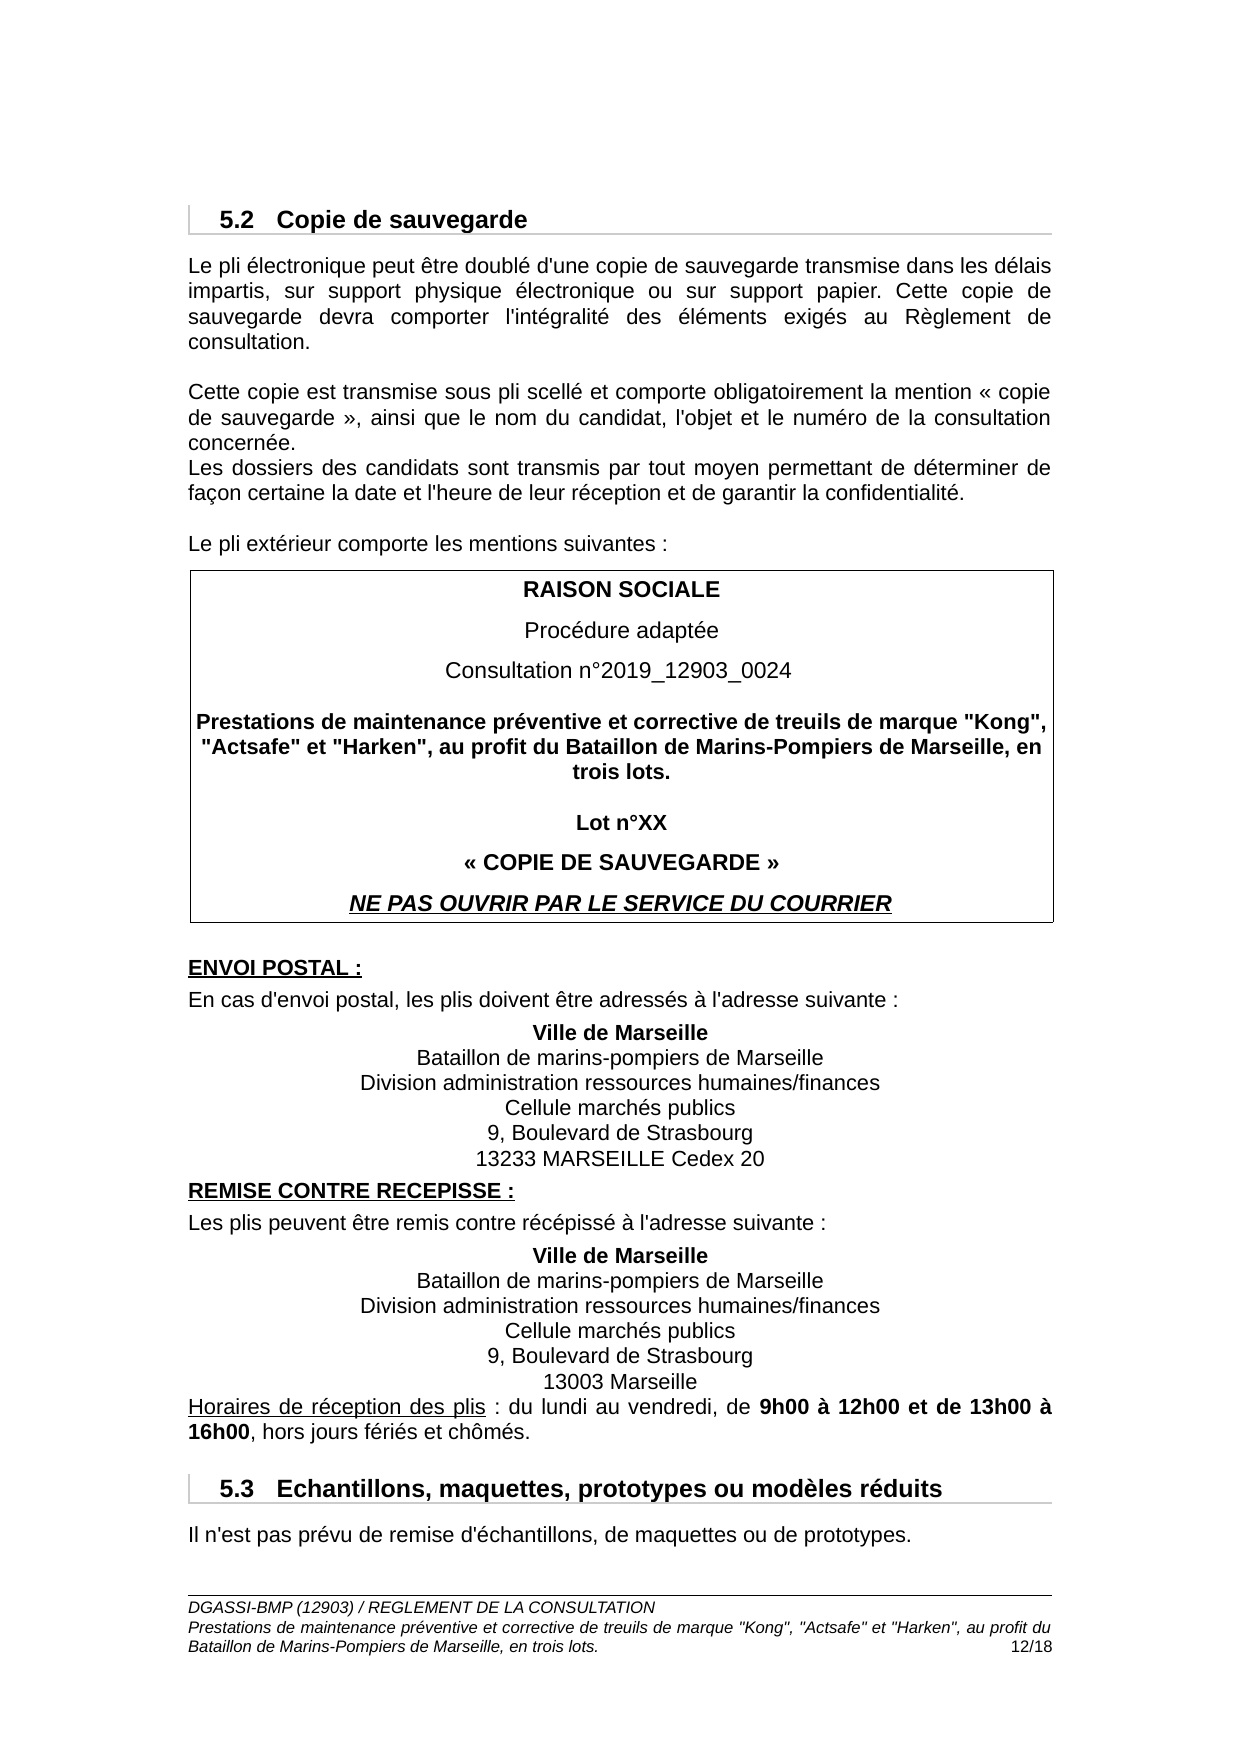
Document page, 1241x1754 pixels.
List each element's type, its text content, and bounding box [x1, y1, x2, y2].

text Division administration ressources humaines/finances [188, 1293, 1052, 1318]
text 13233 MARSEILLE Cedex 20 [188, 1145, 1052, 1171]
text Bataillon de marins-pompiers de Marseille [188, 1268, 1052, 1293]
text Les plis peuvent être remis contre récépissé à l'adresse suivante : [188, 1210, 1052, 1235]
text 13003 Marseille [188, 1369, 1052, 1394]
text Ville de Marseille [188, 1019, 1052, 1044]
text Il n'est pas prévu de remise d'échantillons, de maquettes ou de prototypes. [188, 1522, 1052, 1547]
text 9, Boulevard de Strasbourg [188, 1343, 1052, 1369]
text Cellule marchés publics [188, 1095, 1052, 1120]
text Division administration ressources humaines/finances [188, 1070, 1052, 1095]
text En cas d'envoi postal, les plis doivent être adressés à l'adresse suivante : [188, 987, 1052, 1012]
text Cellule marchés publics [188, 1318, 1052, 1343]
text Cette copie est transmise sous pli scellé et comporte obligatoirement la mention « copie de sauvegarde », ainsi que le nom du candidat, l'objet et le numéro de la consultation concernée. [188, 379, 1052, 455]
text Les dossiers des candidats sont transmis par tout moyen permettant de déterminer de façon certaine la date et l'heure de leur réception et de garantir la confidentialité. [188, 455, 1052, 505]
text Horaires de réception des plis : du lundi au vendredi, de 9h00 à 12h00 et de 13h00 à 16h00, hors jours fériés et chômés. [188, 1394, 1052, 1444]
text ENVOI POSTAL : [188, 954, 1052, 980]
text 9, Boulevard de Strasbourg [188, 1120, 1052, 1145]
text Bataillon de marins-pompiers de Marseille [188, 1044, 1052, 1070]
text REMISE CONTRE RECEPISSE : [188, 1178, 1052, 1203]
table_header RAISON SOCIALE Procédure adaptée Consultation n°2019_12903_0024 Prestations de maintenance préventive et corrective de treuils de marque "Kong", "Actsafe" et "Harken", au profit du Bataillon de Marins-Pompiers de Marseille, en trois lots. Lot n°XX « COPIE DE SAUVEGARDE » NE PAS OUVRIR PAR LE SERVICE DU COURRIER [191, 571, 1053, 922]
subtitle Echantillons, maquettes, prototypes ou modèles réduits [190, 1474, 1052, 1502]
text Le pli électronique peut être doublé d'une copie de sauvegarde transmise dans les délais impartis, sur support physique électronique ou sur support papier. Cette copie de sauvegarde devra comporter l'intégralité des éléments exigés au Règlement de consultation. [188, 253, 1052, 354]
text Ville de Marseille [188, 1243, 1052, 1268]
subtitle Copie de sauvegarde [188, 204, 1052, 233]
text Le pli extérieur comporte les mentions suivantes : [188, 530, 1052, 556]
